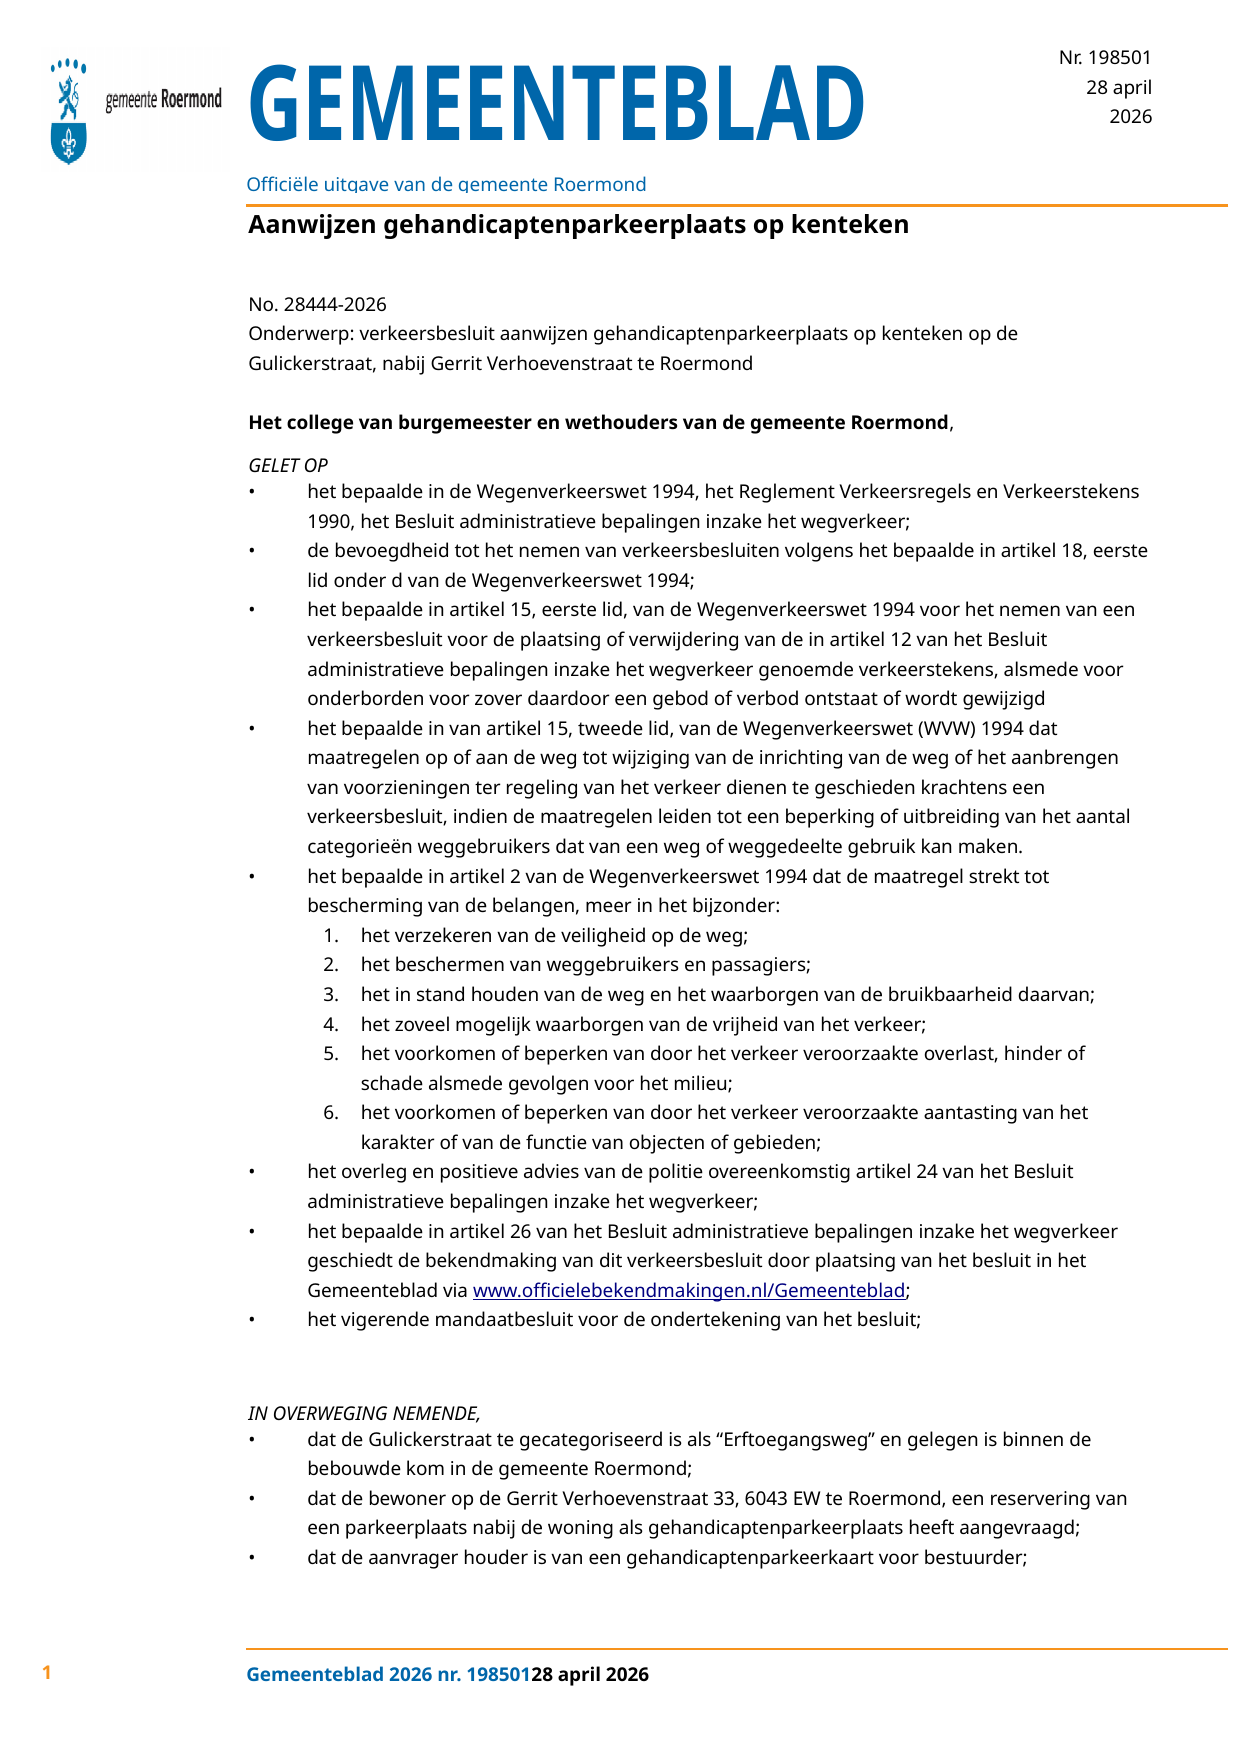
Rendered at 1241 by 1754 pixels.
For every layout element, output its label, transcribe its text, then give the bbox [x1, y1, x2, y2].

list het overleg en positieve advies van de politie overeenkomstig artikel 24 van het Besluit administratieve bepalingen inzake het wegverkeer; [248, 1159, 1152, 1214]
list het vigerende mandaatbesluit voor de ondertekening van het besluit; [248, 1307, 1152, 1332]
list het bepaalde in artikel 15, eerste lid, van de Wegenverkeerswet 1994 voor het nemen van een verkeersbesluit voor de plaatsing of verwijdering van de in artikel 12 van het Besluit administratieve bepalingen inzake het wegverkeer genoemde verkeerstekens, alsmede voor onderborden voor zover daardoor een gebod of verbod ontstaat of wordt gewijzigd [248, 597, 1152, 711]
text Aanwijzen gehandicaptenparkeerplaats op kenteken [248, 207, 1152, 241]
list het voorkomen of beperken van door het verkeer veroorzaakte overlast, hinder of schade alsmede gevolgen voor het milieu; [323, 1040, 1152, 1096]
list het bepaalde in de Wegenverkeerswet 1994, het Reglement Verkeersregels en Verkeerstekens 1990, het Besluit administratieve bepalingen inzake het wegverkeer; [248, 478, 1152, 533]
list het beschermen van weggebruikers en passagiers; [323, 952, 1152, 977]
list het bepaalde in van artikel 15, tweede lid, van de Wegenverkeerswet (WVW) 1994 dat maatregelen op of aan de weg tot wijziging van de inrichting van de weg of het aanbrengen van voorzieningen ter regeling van het verkeer dienen te geschieden krachtens een verkeersbesluit, indien de maatregelen leiden tot een beperking of uitbreiding van het aantal categorieën weggebruikers dat van een weg of weggedeelte gebruik kan maken. [248, 715, 1152, 859]
text IN OVERWEGING NEMENDE, [248, 1400, 1152, 1426]
list het zoveel mogelijk waarborgen van de vrijheid van het verkeer; [323, 1011, 1152, 1036]
picture [41, 47, 231, 172]
list dat de aanvrager houder is van een gehandicaptenparkeerkaart voor bestuurder; [248, 1544, 1152, 1570]
list het in stand houden van de weg en het waarborgen van de bruikbaarheid daarvan; [323, 981, 1152, 1007]
list dat de Gulickerstraat te gecategoriseerd is als “Erftoegangsweg” en gelegen is binnen de bebouwde kom in de gemeente Roermond; [248, 1426, 1152, 1481]
list de bevoegdheid tot het nemen van verkeersbesluiten volgens het bepaalde in artikel 18, eerste lid onder d van de Wegenverkeerswet 1994; [248, 537, 1152, 593]
list het verzekeren van de veiligheid op de weg; [323, 922, 1152, 948]
list dat de bewoner op de Gerrit Verhoevenstraat 33, 6043 EW te Roermond, een reservering van een parkeerplaats nabij de woning als gehandicaptenparkeerplaats heeft aangevraagd; [248, 1485, 1152, 1540]
text GELET OP [248, 452, 1152, 478]
list het bepaalde in artikel 26 van het Besluit administratieve bepalingen inzake het wegverkeer geschiedt de bekendmaking van dit verkeersbesluit door plaatsing van het besluit in het Gemeenteblad via www.officielebekendmakingen.nl/Gemeenteblad; [248, 1218, 1152, 1303]
text Het college van burgemeester en wethouders van de gemeente Roermond, [248, 409, 1152, 435]
text Onderwerp: verkeersbesluit aanwijzen gehandicaptenparkeerplaats op kenteken op de Gulickerstraat, nabij Gerrit Verhoevenstraat te Roermond [248, 321, 1152, 376]
text No. 28444-2026 [248, 291, 1152, 317]
list het voorkomen of beperken van door het verkeer veroorzaakte aantasting van het karakter of van de functie van objecten of gebieden; [323, 1099, 1152, 1155]
list het bepaalde in artikel 2 van de Wegenverkeerswet 1994 dat de maatregel strekt tot bescherming van de belangen, meer in het bijzonder: [248, 863, 1152, 918]
